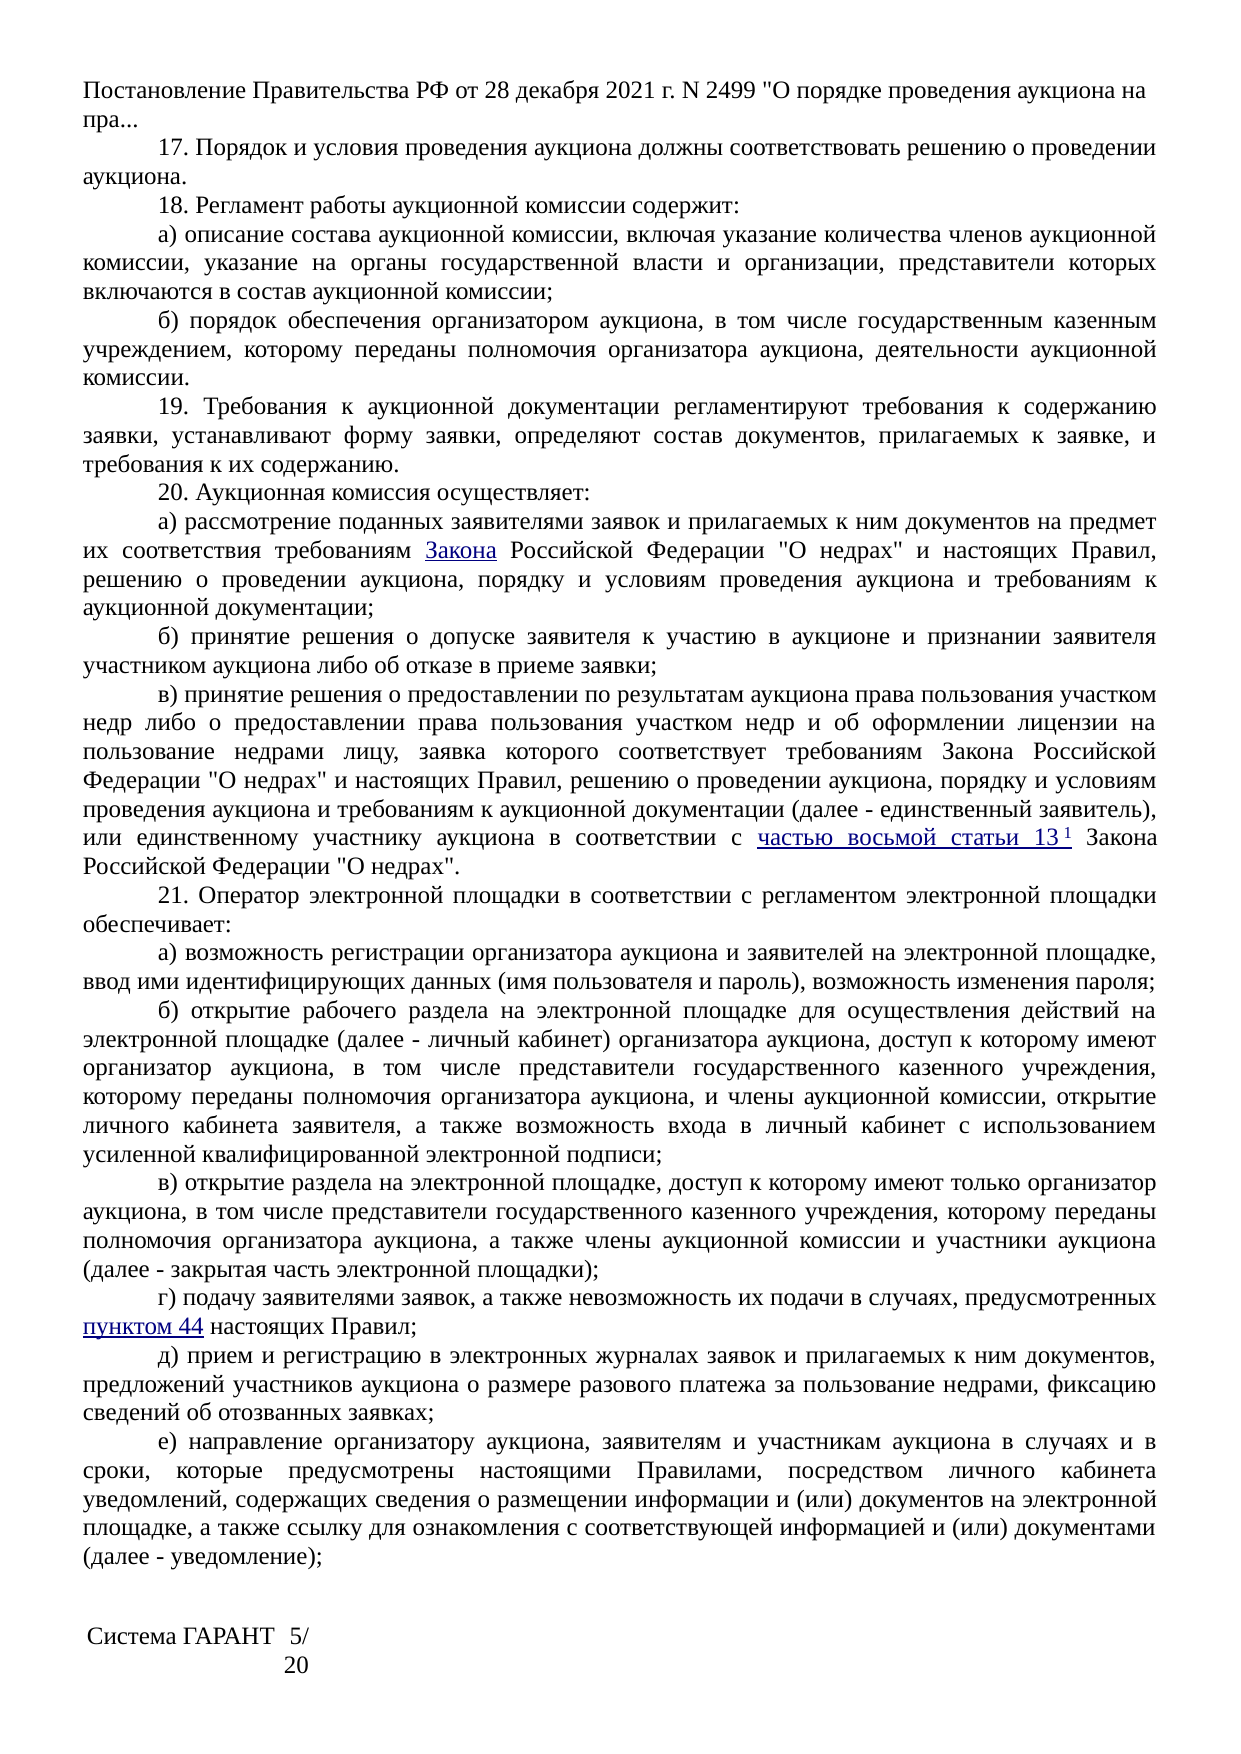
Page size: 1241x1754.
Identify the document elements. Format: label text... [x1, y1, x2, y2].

text б) принятие решения о допуске заявителя к участию в аукционе и признании заявителя участником аукциона либо об отказе в приеме заявки; [83, 621, 1157, 679]
text а) рассмотрение поданных заявителями заявок и прилагаемых к ним документов на предмет их соответствия требованиям Закона Российской Федерации "О недрах" и настоящих Правил, решению о проведении аукциона, порядку и условиям проведения аукциона и требованиям к аукционной документации; [83, 506, 1157, 621]
text 20. Аукционная комиссия осуществляет: [83, 477, 1157, 506]
text г) подачу заявителями заявок, а также невозможность их подачи в случаях, предусмотренных пунктом 44 настоящих Правил; [83, 1282, 1157, 1340]
text б) открытие рабочего раздела на электронной площадке для осуществления действий на электронной площадке (далее - личный кабинет) организатора аукциона, доступ к которому имеют организатор аукциона, в том числе представители государственного казенного учреждения, которому переданы полномочия организатора аукциона, и члены аукционной комиссии, открытие личного кабинета заявителя, а также возможность входа в личный кабинет с использованием усиленной квалифицированной электронной подписи; [83, 995, 1157, 1167]
text е) направление организатору аукциона, заявителям и участникам аукциона в случаях и в сроки, которые предусмотрены настоящими Правилами, посредством личного кабинета уведомлений, содержащих сведения о размещении информации и (или) документов на электронной площадке, а также ссылку для ознакомления с соответствующей информацией и (или) документами (далее - уведомление); [83, 1426, 1157, 1570]
text б) порядок обеспечения организатором аукциона, в том числе государственным казенным учреждением, которому переданы полномочия организатора аукциона, деятельности аукционной комиссии. [83, 305, 1157, 391]
text д) прием и регистрацию в электронных журналах заявок и прилагаемых к ним документов, предложений участников аукциона о размере разового платежа за пользование недрами, фиксацию сведений об отозванных заявках; [83, 1340, 1157, 1426]
text в) открытие раздела на электронной площадке, доступ к которому имеют только организатор аукциона, в том числе представители государственного казенного учреждения, которому переданы полномочия организатора аукциона, а также члены аукционной комиссии и участники аукциона (далее - закрытая часть электронной площадки); [83, 1167, 1157, 1282]
text 19. Требования к аукционной документации регламентируют требования к содержанию заявки, устанавливают форму заявки, определяют состав документов, прилагаемых к заявке, и требования к их содержанию. [83, 391, 1157, 477]
text 17. Порядок и условия проведения аукциона должны соответствовать решению о проведении аукциона. [83, 132, 1157, 190]
text 21. Оператор электронной площадки в соответствии с регламентом электронной площадки обеспечивает: [83, 880, 1157, 937]
text в) принятие решения о предоставлении по результатам аукциона права пользования участком недр либо о предоставлении права пользования участком недр и об оформлении лицензии на пользование недрами лицу, заявка которого соответствует требованиям Закона Российской Федерации "О недрах" и настоящих Правил, решению о проведении аукциона, порядку и условиям проведения аукциона и требованиям к аукционной документации (далее - единственный заявитель), или единственному участнику аукциона в соответствии с частью восьмой статьи 13 1 Закона Российской Федерации "О недрах". [83, 679, 1157, 880]
text а) возможность регистрации организатора аукциона и заявителей на электронной площадке, ввод ими идентифицирующих данных (имя пользователя и пароль), возможность изменения пароля; [83, 937, 1157, 995]
text 18. Регламент работы аукционной комиссии содержит: [83, 190, 1157, 219]
text а) описание состава аукционной комиссии, включая указание количества членов аукционной комиссии, указание на органы государственной власти и организации, представители которых включаются в состав аукционной комиссии; [83, 219, 1157, 305]
